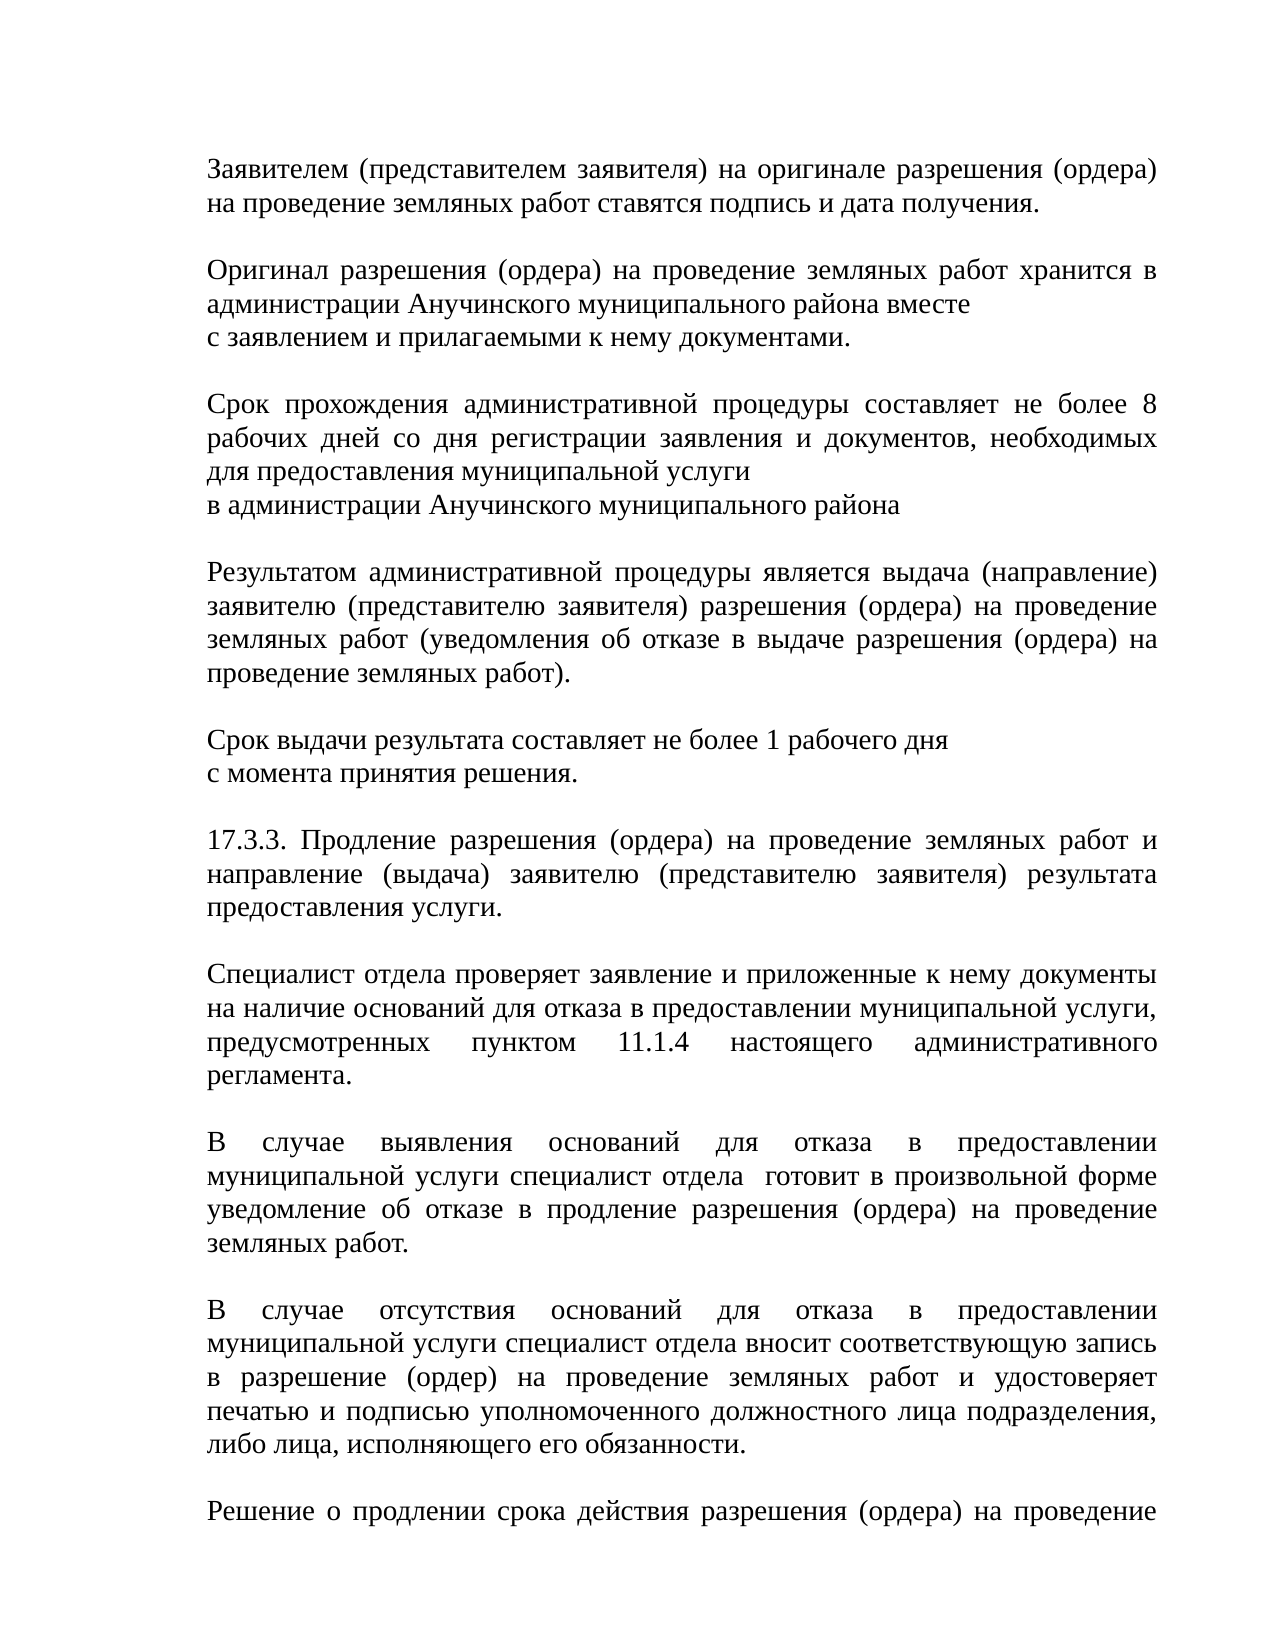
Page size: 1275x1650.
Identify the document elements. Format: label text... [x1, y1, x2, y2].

text с момента принятия решения. [207, 755, 1158, 789]
text Результатом административной процедуры является выдача (направление) заявителю (представителю заявителя) разрешения (ордера) на проведение земляных работ (уведомления об отказе в выдаче разрешения (ордера) на проведение земляных работ). [207, 521, 1158, 688]
text Специалист отдела проверяет заявление и приложенные к нему документы на наличие оснований для отказа в предоставлении муниципальной услуги, предусмотренных пунктом 11.1.4 настоящего административного регламента. [207, 923, 1158, 1091]
text Заявителем (представителем заявителя) на оригинале разрешения (ордера) на проведение земляных работ ставятся подпись и дата получения. [207, 118, 1158, 219]
text 17.3.3. Продление разрешения (ордера) на проведение земляных работ и направление (выдача) заявителю (представителю заявителя) результата предоставления услуги. [207, 789, 1158, 923]
text Решение о продлении срока действия разрешения (ордера) на проведение [207, 1460, 1158, 1527]
text в администрации Анучинского муниципального района [207, 487, 1158, 521]
text Оригинал разрешения (ордера) на проведение земляных работ хранится в администрации Анучинского муниципального района вместе [207, 219, 1158, 319]
text В случае выявления оснований для отказа в предоставлении муниципальной услуги специалист отдела готовит в произвольной форме уведомление об отказе в продление разрешения (ордера) на проведение земляных работ. [207, 1091, 1158, 1258]
text В случае отсутствия оснований для отказа в предоставлении муниципальной услуги специалист отдела вносит соответствующую запись в разрешение (ордер) на проведение земляных работ и удостоверяет печатью и подписью уполномоченного должностного лица подразделения, либо лица, исполняющего его обязанности. [207, 1258, 1158, 1460]
text Срок выдачи результата составляет не более 1 рабочего дня [207, 688, 1158, 755]
text с заявлением и прилагаемыми к нему документами. [207, 319, 1158, 353]
text Срок прохождения административной процедуры составляет не более 8 рабочих дней со дня регистрации заявления и документов, необходимых для предоставления муниципальной услуги [207, 353, 1158, 487]
